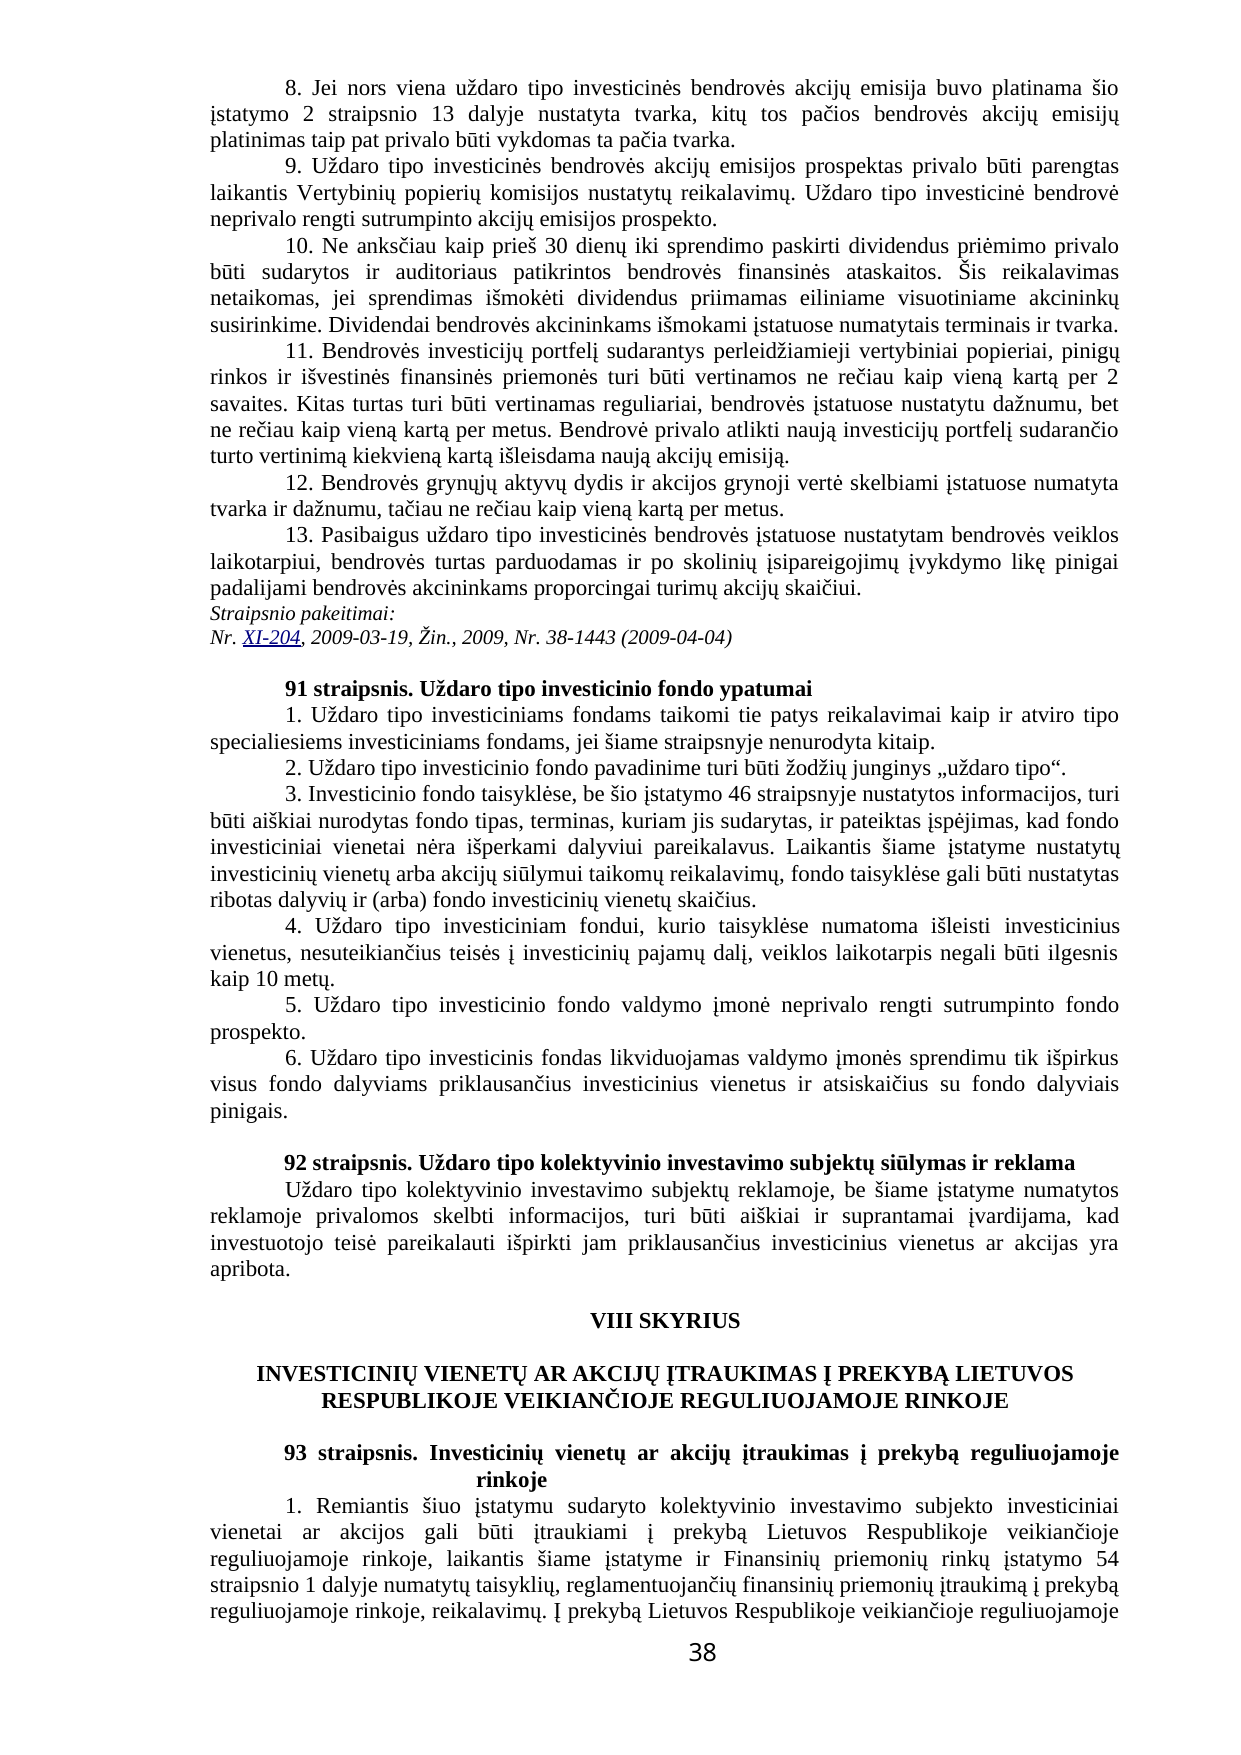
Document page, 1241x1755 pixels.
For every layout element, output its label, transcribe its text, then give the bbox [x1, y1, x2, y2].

text 10. Ne anksčiau kaip prieš 30 dienų iki sprendimo paskirti dividendus priėmimo privalo būti sudarytos ir auditoriaus patikrintos bendrovės finansinės ataskaitos. Šis reikalavimas netaikomas, jei sprendimas išmokėti dividendus priimamas eiliniame visuotiniame akcininkų susirinkime. Dividendai bendrovės akcininkams išmokami įstatuose numatytais terminais ir tvarka. [210, 232, 1120, 337]
text 11. Bendrovės investicijų portfelį sudarantys perleidžiamieji vertybiniai popieriai, pinigų rinkos ir išvestinės finansinės priemonės turi būti vertinamos ne rečiau kaip vieną kartą per 2 savaites. Kitas turtas turi būti vertinamas reguliariai, bendrovės įstatuose nustatytu dažnumu, bet ne rečiau kaip vieną kartą per metus. Bendrovė privalo atlikti naują investicijų portfelį sudarančio turto vertinimą kiekvieną kartą išleisdama naują akcijų emisiją. [210, 337, 1120, 469]
text 1. Uždaro tipo investiciniams fondams taikomi tie patys reikalavimai kaip ir atviro tipo specialiesiems investiciniams fondams, jei šiame straipsnyje nenurodyta kitaip. [210, 701, 1120, 754]
text 93 straipsnis. investicinių vienetų ar akcijų įtraukimas į prekybą reguliuojamoje rinkoje [284, 1439, 1120, 1492]
text 3. Investicinio fondo taisyklėse, be šio įstatymo 46 straipsnyje nustatytos informacijos, turi būti aiškiai nurodytas fondo tipas, terminas, kuriam jis sudarytas, ir pateiktas įspėjimas, kad fondo investiciniai vienetai nėra išperkami dalyviui pareikalavus. Laikantis šiame įstatyme nustatytų investicinių vienetų arba akcijų siūlymui taikomų reikalavimų, fondo taisyklėse gali būti nustatytas ribotas dalyvių ir (arba) fondo investicinių vienetų skaičius. [210, 781, 1120, 912]
subtitle INVESTICINIŲ VIENETŲ AR AKCIJŲ ĮTRAUKIMAS Į PREKYBĄ lietuvos respublikoje veikiančioje REGULIUOJAMOJE RINKOJE [210, 1360, 1120, 1413]
text 12. Bendrovės grynųjų aktyvų dydis ir akcijos grynoji vertė skelbiami įstatuose numatyta tvarka ir dažnumu, tačiau ne rečiau kaip vieną kartą per metus. [210, 469, 1120, 522]
text VIII SKYRIUS [210, 1308, 1120, 1334]
text Uždaro tipo kolektyvinio investavimo subjektų reklamoje, be šiame įstatyme numatytos reklamoje privalomos skelbti informacijos, turi būti aiškiai ir suprantamai įvardijama, kad investuotojo teisė pareikalauti išpirkti jam priklausančius investicinius vienetus ar akcijas yra apribota. [210, 1176, 1120, 1281]
text 91 straipsnis. Uždaro tipo investicinio fondo ypatumai [210, 675, 1120, 701]
text Straipsnio pakeitimai: [210, 601, 1120, 625]
text 5. Uždaro tipo investicinio fondo valdymo įmonė neprivalo rengti sutrumpinto fondo prospekto. [210, 991, 1120, 1044]
text Nr. XI-204, 2009-03-19, Žin., 2009, Nr. 38-1443 (2009-04-04) [210, 625, 1120, 649]
text 8. Jei nors viena uždaro tipo investicinės bendrovės akcijų emisija buvo platinama šio įstatymo 2 straipsnio 13 dalyje nustatyta tvarka, kitų tos pačios bendrovės akcijų emisijų platinimas taip pat privalo būti vykdomas ta pačia tvarka. [210, 73, 1120, 153]
text 1. Remiantis šiuo įstatymu sudaryto kolektyvinio investavimo subjekto investiciniai vienetai ar akcijos gali būti įtraukiami į prekybą Lietuvos Respublikoje veikiančioje reguliuojamoje rinkoje, laikantis šiame įstatyme ir Finansinių priemonių rinkų įstatymo 54 straipsnio 1 dalyje numatytų taisyklių, reglamentuojančių finansinių priemonių įtraukimą į prekybą reguliuojamoje rinkoje, reikalavimų. Į prekybą Lietuvos Respublikoje veikiančioje reguliuojamoje [210, 1492, 1120, 1624]
text 9. Uždaro tipo investicinės bendrovės akcijų emisijos prospektas privalo būti parengtas laikantis Vertybinių popierių komisijos nustatytų reikalavimų. Uždaro tipo investicinė bendrovė neprivalo rengti sutrumpinto akcijų emisijos prospekto. [210, 153, 1120, 232]
text 4. Uždaro tipo investiciniam fondui, kurio taisyklėse numatoma išleisti investicinius vienetus, nesuteikiančius teisės į investicinių pajamų dalį, veiklos laikotarpis negali būti ilgesnis kaip 10 metų. [210, 912, 1120, 991]
text 2. Uždaro tipo investicinio fondo pavadinime turi būti žodžių junginys „uždaro tipo“. [210, 754, 1120, 781]
text 92 straipsnis. Uždaro tipo kolektyvinio investavimo subjektų siūlymas ir reklama [284, 1149, 1120, 1176]
text 6. Uždaro tipo investicinis fondas likviduojamas valdymo įmonės sprendimu tik išpirkus visus fondo dalyviams priklausančius investicinius vienetus ir atsiskaičius su fondo dalyviais pinigais. [210, 1044, 1120, 1123]
text 13. Pasibaigus uždaro tipo investicinės bendrovės įstatuose nustatytam bendrovės veiklos laikotarpiui, bendrovės turtas parduodamas ir po skolinių įsipareigojimų įvykdymo likę pinigai padalijami bendrovės akcininkams proporcingai turimų akcijų skaičiui. [210, 522, 1120, 601]
